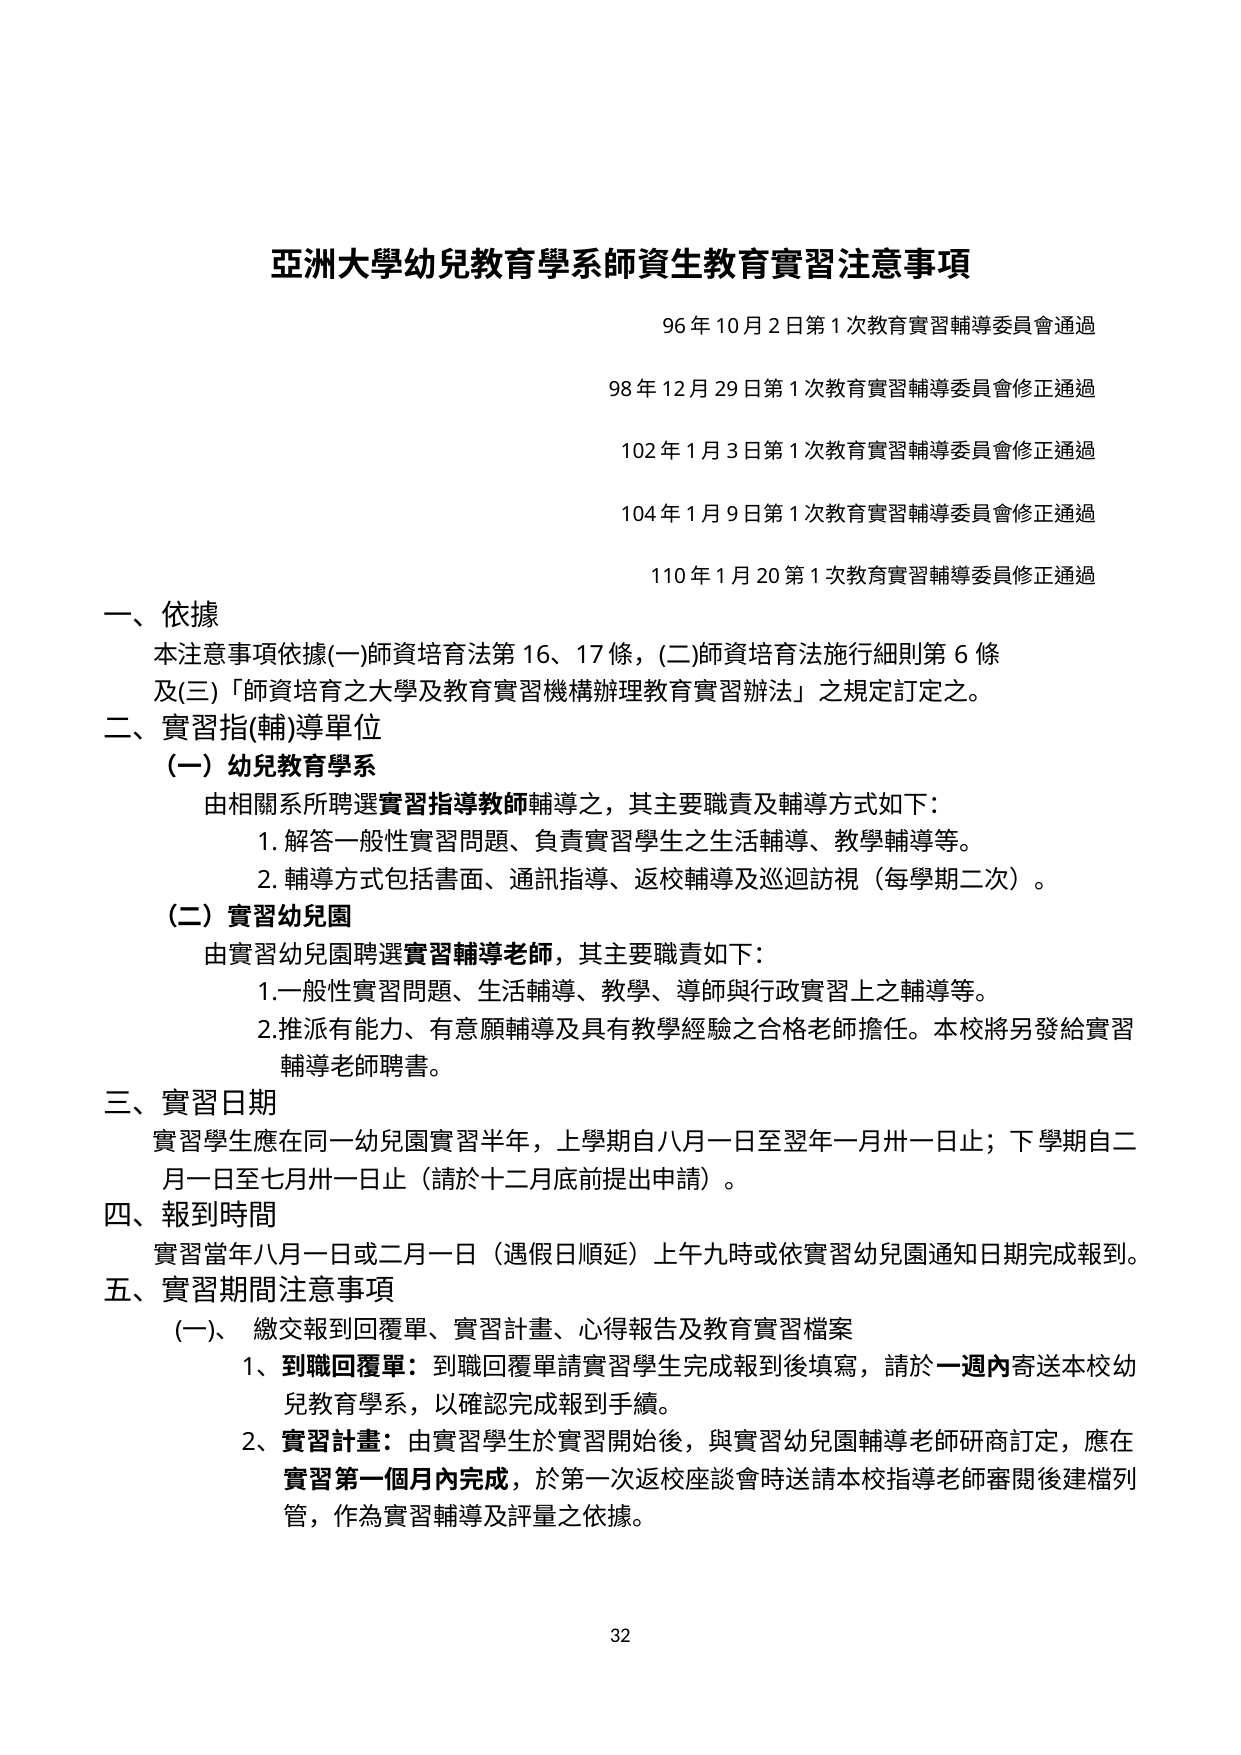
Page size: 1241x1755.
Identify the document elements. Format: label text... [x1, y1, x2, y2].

subtitle 亞洲大學幼兒教育學系師資生教育實習注意事項 [103, 221, 1137, 283]
text 一、依據 [103, 596, 1137, 633]
text 實習學生應在同一幼兒園實習半年，上學期自八月一日至翌年一月卅一日止；下學期自二月一日至七月卅一日止（請於十二月底前提出申請）。 [153, 1121, 1137, 1196]
text 五、實習期間注意事項 [103, 1271, 1137, 1308]
text 1.一般性實習問題、生活輔導、教學、導師與行政實習上之輔導等。 [182, 971, 1137, 1008]
text 102年1月3日第1次教育實習輔導委員會修正通過 [590, 408, 1096, 471]
text 實習當年八月一日或二月一日（遇假日順延）上午九時或依實習幼兒園通知日期完成報到。 [103, 1233, 1137, 1271]
text 本注意事項依據(一)師資培育法第16、17條，(二)師資培育法施行細則第 6 條 [103, 633, 1137, 671]
text 104年1月9日第1次教育實習輔導委員會修正通過 [590, 471, 1096, 533]
text (一)、 繳交報到回覆單、實習計畫、心得報告及教育實習檔案 [153, 1308, 1137, 1346]
text （二）實習幼兒園 [103, 896, 1137, 933]
text 98年12月29日第1次教育實習輔導委員會修正通過 [590, 346, 1096, 408]
text 由實習幼兒園聘選實習輔導老師，其主要職責如下： [203, 933, 1137, 971]
text 2. 輔導方式包括書面、通訊指導、返校輔導及巡迴訪視（每學期二次）。 [182, 858, 1137, 896]
text 1. 解答一般性實習問題、負責實習學生之生活輔導、教學輔導等。 [182, 821, 1137, 858]
text 二、實習指(輔)導單位 [103, 708, 1137, 746]
text 110年1月20第1次教育實習輔導委員修正通過 [590, 533, 1096, 596]
text 三、實習日期 [103, 1083, 1137, 1121]
text 96年10月2日第1次教育實習輔導委員會通過 [590, 283, 1096, 346]
text 及(三)「師資培育之大學及教育實習機構辦理教育實習辦法」之規定訂定之。 [103, 671, 1137, 708]
text （一）幼兒教育學系 [103, 746, 1137, 783]
text 由相關系所聘選實習指導教師輔導之，其主要職責及輔導方式如下： [203, 783, 1137, 821]
text 1、到職回覆單：到職回覆單請實習學生完成報到後填寫，請於一週內寄送本校幼兒教育學系，以確認完成報到手續。 [241, 1346, 1137, 1421]
text 四、報到時間 [103, 1196, 1137, 1233]
text 2.推派有能力、有意願輔導及具有教學經驗之合格老師擔任。本校將另發給實習輔導老師聘書。 [257, 1008, 1137, 1083]
text 2、實習計畫：由實習學生於實習開始後，與實習幼兒園輔導老師研商訂定，應在實習第一個月內完成，於第一次返校座談會時送請本校指導老師審閱後建檔列管，作為實習輔導及評量之依據。 [241, 1421, 1137, 1533]
